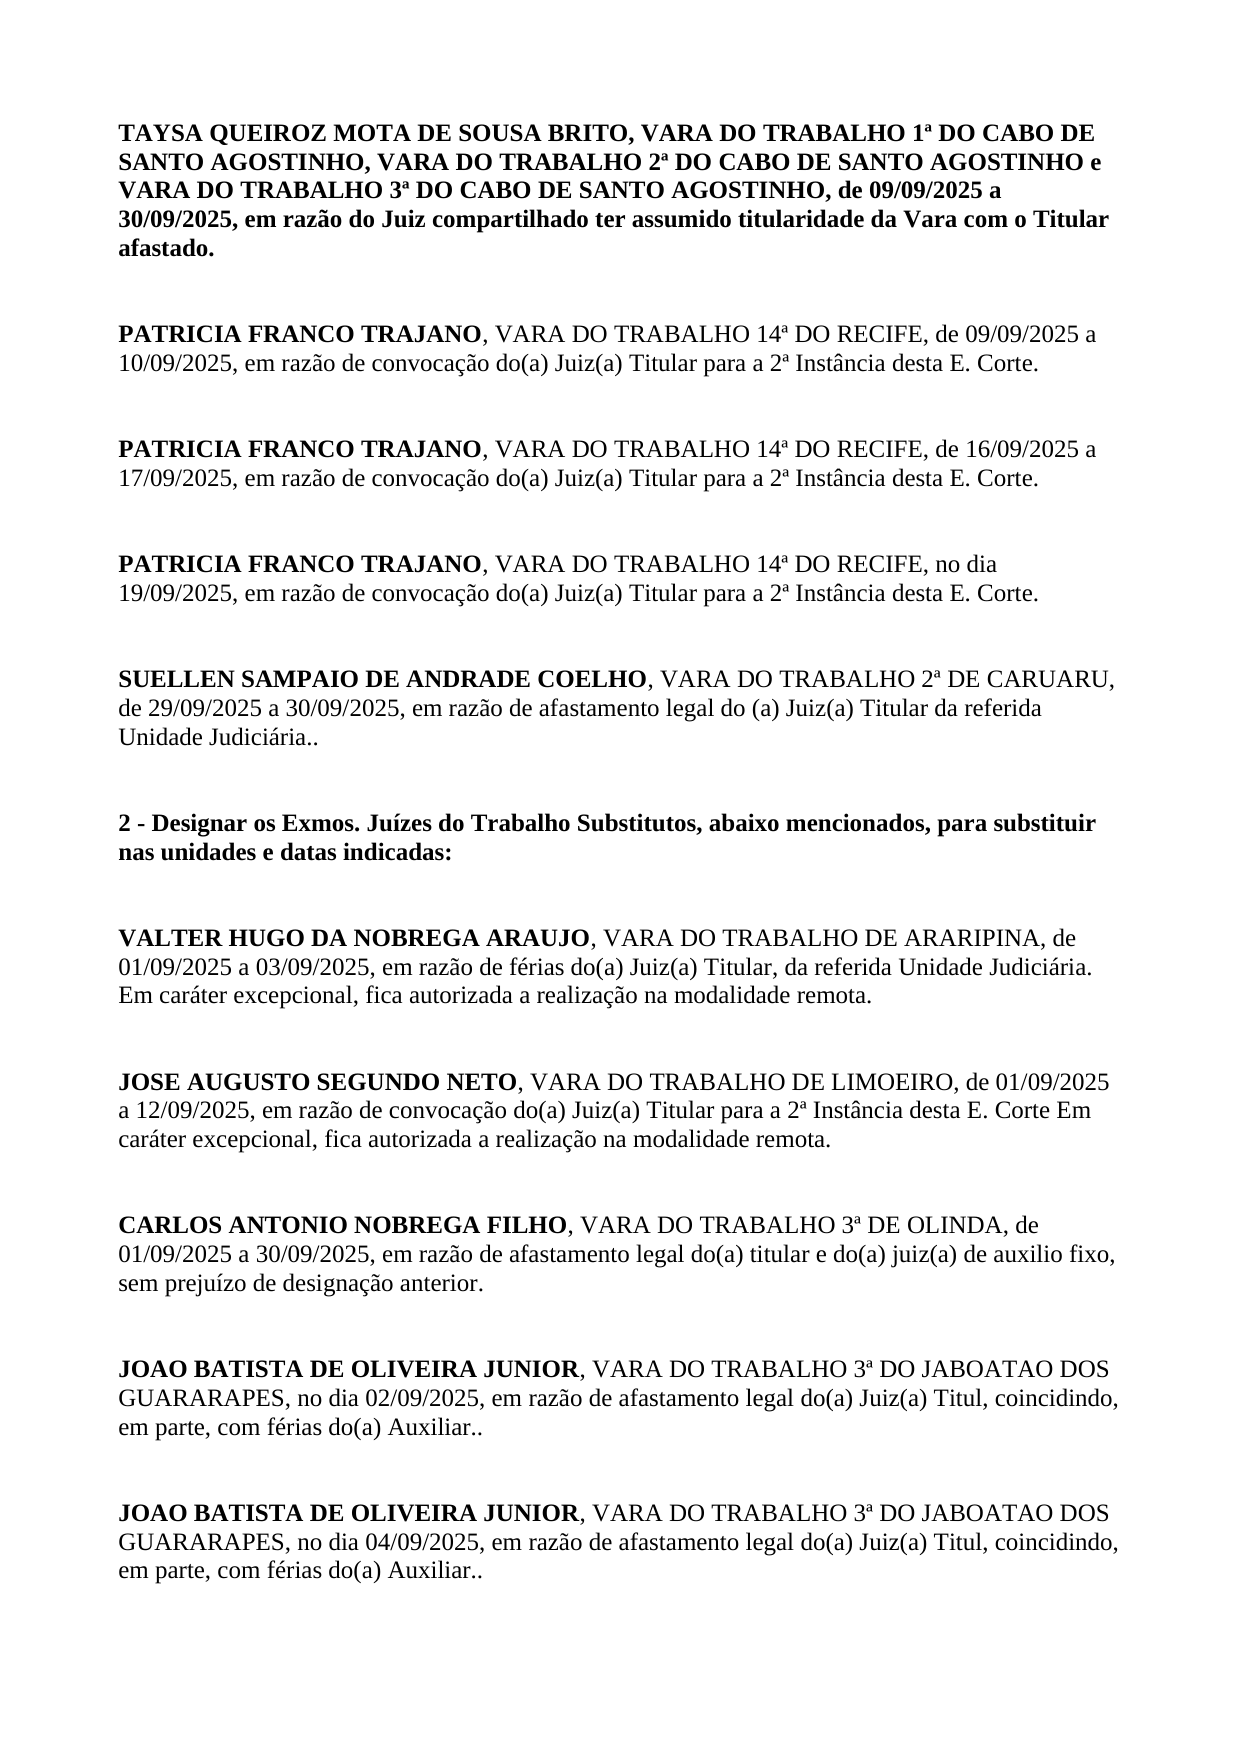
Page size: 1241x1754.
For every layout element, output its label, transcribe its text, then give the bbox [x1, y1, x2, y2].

text JOAO BATISTA DE OLIVEIRA JUNIOR, VARA DO TRABALHO 3ª DO JABOATAO DOS GUARARAPES, no dia 02/09/2025, em razão de afastamento legal do(a) Juiz(a) Titul, coincidindo, em parte, com férias do(a) Auxiliar.. [118, 1354, 1122, 1441]
text PATRICIA FRANCO TRAJANO, VARA DO TRABALHO 14ª DO RECIFE, de 16/09/2025 a 17/09/2025, em razão de convocação do(a) Juiz(a) Titular para a 2ª Instância desta E. Corte. [118, 434, 1122, 492]
text 2 - Designar os Exmos. Juízes do Trabalho Substitutos, abaixo mencionados, para substituir nas unidades e datas indicadas: [118, 808, 1122, 866]
text PATRICIA FRANCO TRAJANO, VARA DO TRABALHO 14ª DO RECIFE, no dia 19/09/2025, em razão de convocação do(a) Juiz(a) Titular para a 2ª Instância desta E. Corte. [118, 549, 1122, 607]
text VALTER HUGO DA NOBREGA ARAUJO, VARA DO TRABALHO DE ARARIPINA, de 01/09/2025 a 03/09/2025, em razão de férias do(a) Juiz(a) Titular, da referida Unidade Judiciária. Em caráter excepcional, fica autorizada a realização na modalidade remota. [118, 923, 1122, 1009]
text JOSE AUGUSTO SEGUNDO NETO, VARA DO TRABALHO DE LIMOEIRO, de 01/09/2025 a 12/09/2025, em razão de convocação do(a) Juiz(a) Titular para a 2ª Instância desta E. Corte Em caráter excepcional, fica autorizada a realização na modalidade remota. [118, 1067, 1122, 1153]
text CARLOS ANTONIO NOBREGA FILHO, VARA DO TRABALHO 3ª DE OLINDA, de 01/09/2025 a 30/09/2025, em razão de afastamento legal do(a) titular e do(a) juiz(a) de auxilio fixo, sem prejuízo de designação anterior. [118, 1211, 1122, 1297]
text TAYSA QUEIROZ MOTA DE SOUSA BRITO, VARA DO TRABALHO 1ª DO CABO DE SANTO AGOSTINHO, VARA DO TRABALHO 2ª DO CABO DE SANTO AGOSTINHO e VARA DO TRABALHO 3ª DO CABO DE SANTO AGOSTINHO, de 09/09/2025 a 30/09/2025, em razão do Juiz compartilhado ter assumido titularidade da Vara com o Titular afastado. [118, 118, 1122, 262]
text SUELLEN SAMPAIO DE ANDRADE COELHO, VARA DO TRABALHO 2ª DE CARUARU, de 29/09/2025 a 30/09/2025, em razão de afastamento legal do (a) Juiz(a) Titular da referida Unidade Judiciária.. [118, 664, 1122, 751]
text PATRICIA FRANCO TRAJANO, VARA DO TRABALHO 14ª DO RECIFE, de 09/09/2025 a 10/09/2025, em razão de convocação do(a) Juiz(a) Titular para a 2ª Instância desta E. Corte. [118, 319, 1122, 377]
text JOAO BATISTA DE OLIVEIRA JUNIOR, VARA DO TRABALHO 3ª DO JABOATAO DOS GUARARAPES, no dia 04/09/2025, em razão de afastamento legal do(a) Juiz(a) Titul, coincidindo, em parte, com férias do(a) Auxiliar.. [118, 1498, 1122, 1584]
